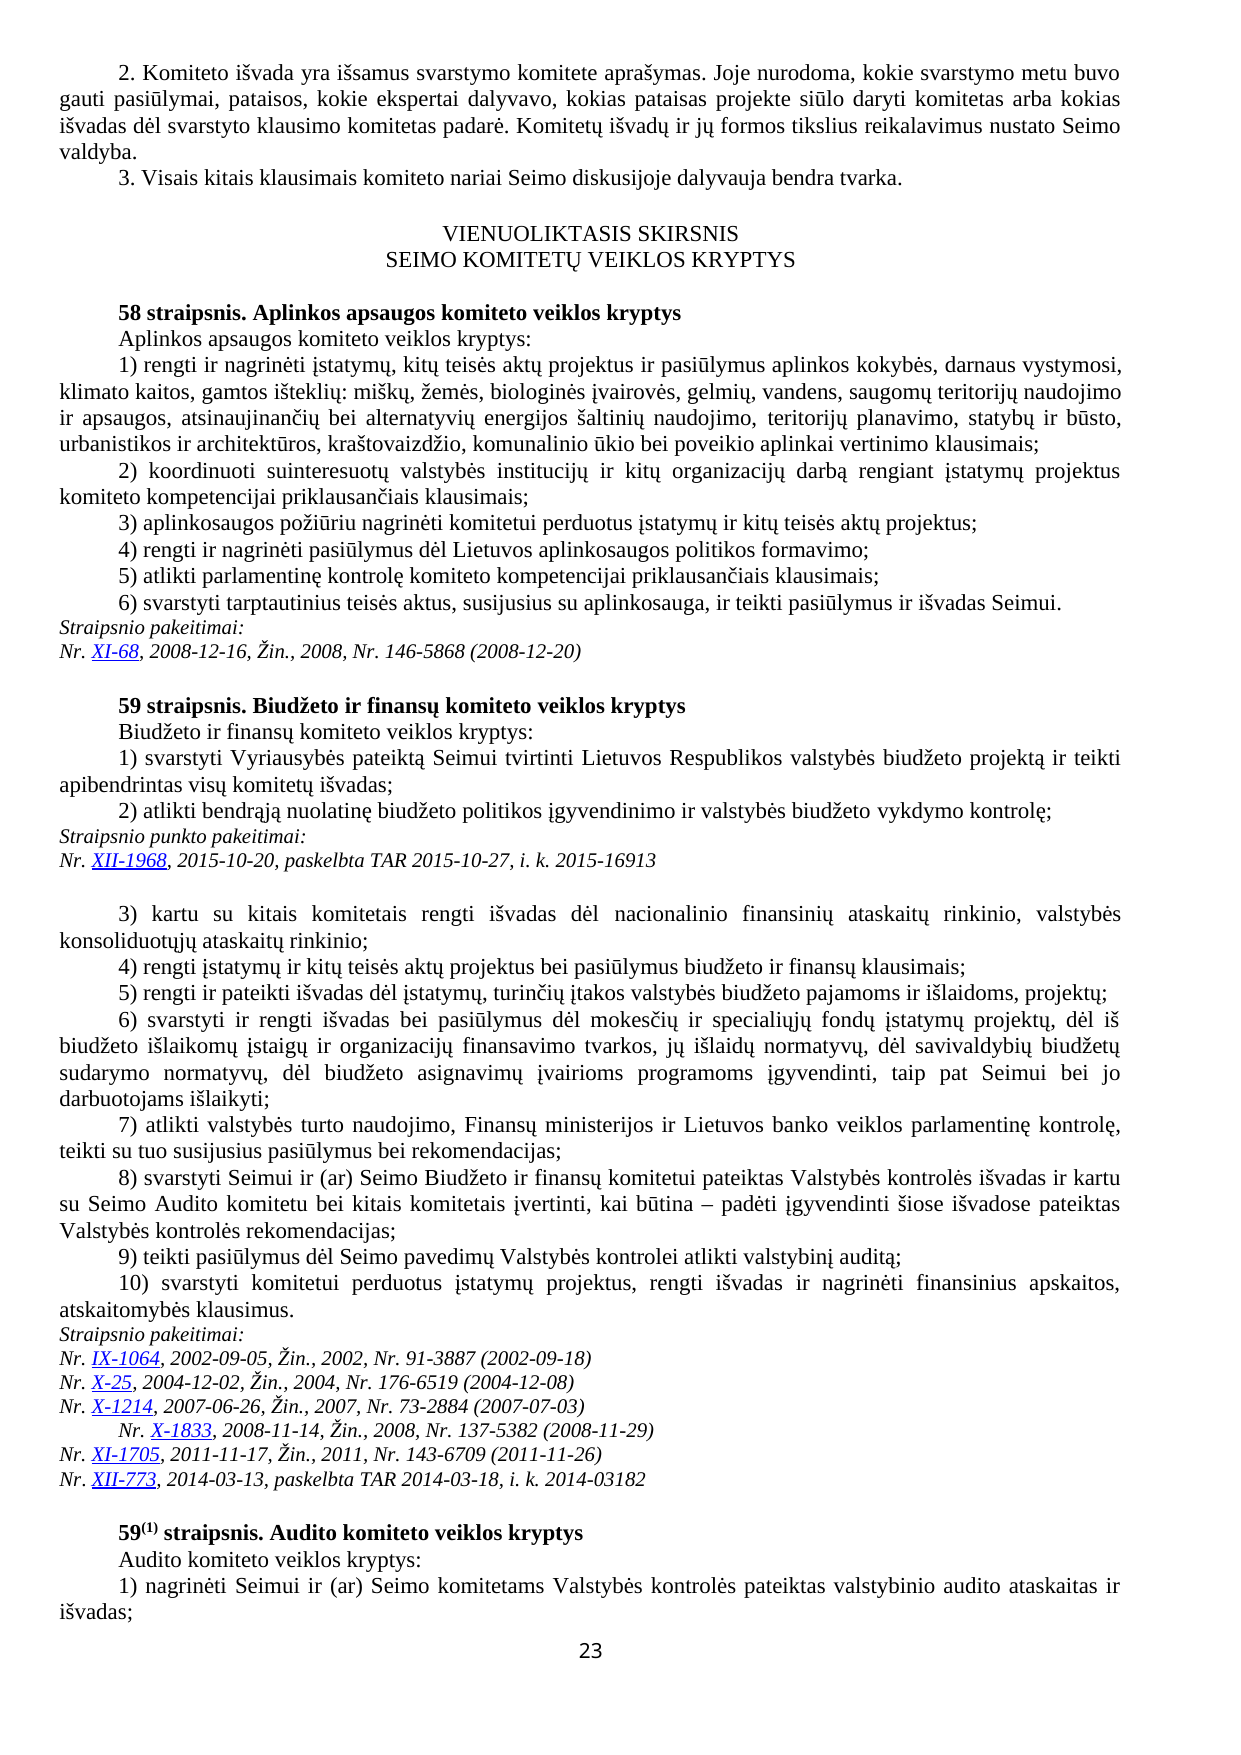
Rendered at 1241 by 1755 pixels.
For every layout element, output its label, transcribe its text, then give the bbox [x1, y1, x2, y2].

text Straipsnio punkto pakeitimai: [59, 823, 1122, 848]
text 1) nagrinėti Seimui ir (ar) Seimo komitetams Valstybės kontrolės pateiktas valstybinio audito ataskaitas ir išvadas; [59, 1572, 1122, 1625]
text Nr. XI-68, 2008-12-16, Žin., 2008, Nr. 146-5868 (2008-12-20) [59, 639, 1122, 663]
text Nr. XI-1705, 2011-11-17, Žin., 2011, Nr. 143-6709 (2011-11-26) [59, 1442, 1122, 1466]
text Nr. X-1833, 2008-11-14, Žin., 2008, Nr. 137-5382 (2008-11-29) [59, 1418, 1122, 1442]
text 3) kartu su kitais komitetais rengti išvadas dėl nacionalinio finansinių ataskaitų rinkinio, valstybės konsoliduotųjų ataskaitų rinkinio; [59, 900, 1122, 953]
text Straipsnio pakeitimai: [59, 1322, 1122, 1346]
text 5) atlikti parlamentinę kontrolę komiteto kompetencijai priklausančiais klausimais; [59, 562, 1122, 588]
text 6) svarstyti ir rengti išvadas bei pasiūlymus dėl mokesčių ir specialiųjų fondų įstatymų projektų, dėl iš biudžeto išlaikomų įstaigų ir organizacijų finansavimo tvarkos, jų išlaidų normatyvų, dėl savivaldybių biudžetų sudarymo normatyvų, dėl biudžeto asignavimų įvairioms programoms įgyvendinti, taip pat Seimui bei jo darbuotojams išlaikyti; [59, 1006, 1122, 1111]
text 9) teikti pasiūlymus dėl Seimo pavedimų Valstybės kontrolei atlikti valstybinį auditą; [59, 1243, 1122, 1269]
text 58 straipsnis. Aplinkos apsaugos komiteto veiklos kryptys [59, 299, 1122, 325]
text Nr. X-25, 2004-12-02, Žin., 2004, Nr. 176-6519 (2004-12-08) [59, 1370, 1122, 1394]
text VIENUOLIKTASIS SKIRSNIS [59, 219, 1122, 246]
text Biudžeto ir finansų komiteto veiklos kryptys: [59, 718, 1122, 744]
text Nr. XII-1968, 2015-10-20, paskelbta TAR 2015-10-27, i. k. 2015-16913 [59, 848, 1122, 872]
text 5) rengti ir pateikti išvadas dėl įstatymų, turinčių įtakos valstybės biudžeto pajamoms ir išlaidoms, projektų; [59, 979, 1122, 1006]
text 59 straipsnis. Biudžeto ir finansų komiteto veiklos kryptys [59, 692, 1122, 718]
text Nr. IX-1064, 2002-09-05, Žin., 2002, Nr. 91-3887 (2002-09-18) [59, 1346, 1122, 1370]
text 4) rengti ir nagrinėti pasiūlymus dėl Lietuvos aplinkosaugos politikos formavimo; [59, 536, 1122, 562]
text 2) atlikti bendrąją nuolatinę biudžeto politikos įgyvendinimo ir valstybės biudžeto vykdymo kontrolę; [59, 797, 1122, 823]
text 3) aplinkosaugos požiūriu nagrinėti komitetui perduotus įstatymų ir kitų teisės aktų projektus; [59, 509, 1122, 536]
text 4) rengti įstatymų ir kitų teisės aktų projektus bei pasiūlymus biudžeto ir finansų klausimais; [59, 953, 1122, 979]
text 3. Visais kitais klausimais komiteto nariai Seimo diskusijoje dalyvauja bendra tvarka. [59, 164, 1122, 191]
text Nr. X-1214, 2007-06-26, Žin., 2007, Nr. 73-2884 (2007-07-03) [59, 1394, 1122, 1418]
text Aplinkos apsaugos komiteto veiklos kryptys: [59, 325, 1122, 351]
text Straipsnio pakeitimai: [59, 615, 1122, 639]
text 2. Komiteto išvada yra išsamus svarstymo komitete aprašymas. Joje nurodoma, kokie svarstymo metu buvo gauti pasiūlymai, pataisos, kokie ekspertai dalyvavo, kokias pataisas projekte siūlo daryti komitetas arba kokias išvadas dėl svarstyto klausimo komitetas padarė. Komitetų išvadų ir jų formos tikslius reikalavimus nustato Seimo valdyba. [59, 59, 1122, 164]
text 1) svarstyti Vyriausybės pateiktą Seimui tvirtinti Lietuvos Respublikos valstybės biudžeto projektą ir teikti apibendrintas visų komitetų išvadas; [59, 744, 1122, 797]
text 10) svarstyti komitetui perduotus įstatymų projektus, rengti išvadas ir nagrinėti finansinius apskaitos, atskaitomybės klausimus. [59, 1269, 1122, 1322]
text 2) koordinuoti suinteresuotų valstybės institucijų ir kitų organizacijų darbą rengiant įstatymų projektus komiteto kompetencijai priklausančiais klausimais; [59, 457, 1122, 509]
text 6) svarstyti tarptautinius teisės aktus, susijusius su aplinkosauga, ir teikti pasiūlymus ir išvadas Seimui. [59, 588, 1122, 615]
text 59(1) straipsnis. Audito komiteto veiklos kryptys [59, 1519, 1122, 1546]
text 8) svarstyti Seimui ir (ar) Seimo Biudžeto ir finansų komitetui pateiktas Valstybės kontrolės išvadas ir kartu su Seimo Audito komitetu bei kitais komitetais įvertinti, kai būtina – padėti įgyvendinti šiose išvadose pateiktas Valstybės kontrolės rekomendacijas; [59, 1164, 1122, 1243]
text SEIMO KOMITETŲ VEIKLOS KRYPTYS [59, 246, 1122, 272]
text Nr. XII-773, 2014-03-13, paskelbta TAR 2014-03-18, i. k. 2014-03182 [59, 1466, 1122, 1491]
text 1) rengti ir nagrinėti įstatymų, kitų teisės aktų projektus ir pasiūlymus aplinkos kokybės, darnaus vystymosi, klimato kaitos, gamtos išteklių: miškų, žemės, biologinės įvairovės, gelmių, vandens, saugomų teritorijų naudojimo ir apsaugos, atsinaujinančių bei alternatyvių energijos šaltinių naudojimo, teritorijų planavimo, statybų ir būsto, urbanistikos ir architektūros, kraštovaizdžio, komunalinio ūkio bei poveikio aplinkai vertinimo klausimais; [59, 351, 1122, 457]
text Audito komiteto veiklos kryptys: [59, 1546, 1122, 1572]
text 7) atlikti valstybės turto naudojimo, Finansų ministerijos ir Lietuvos banko veiklos parlamentinę kontrolę, teikti su tuo susijusius pasiūlymus bei rekomendacijas; [59, 1111, 1122, 1164]
